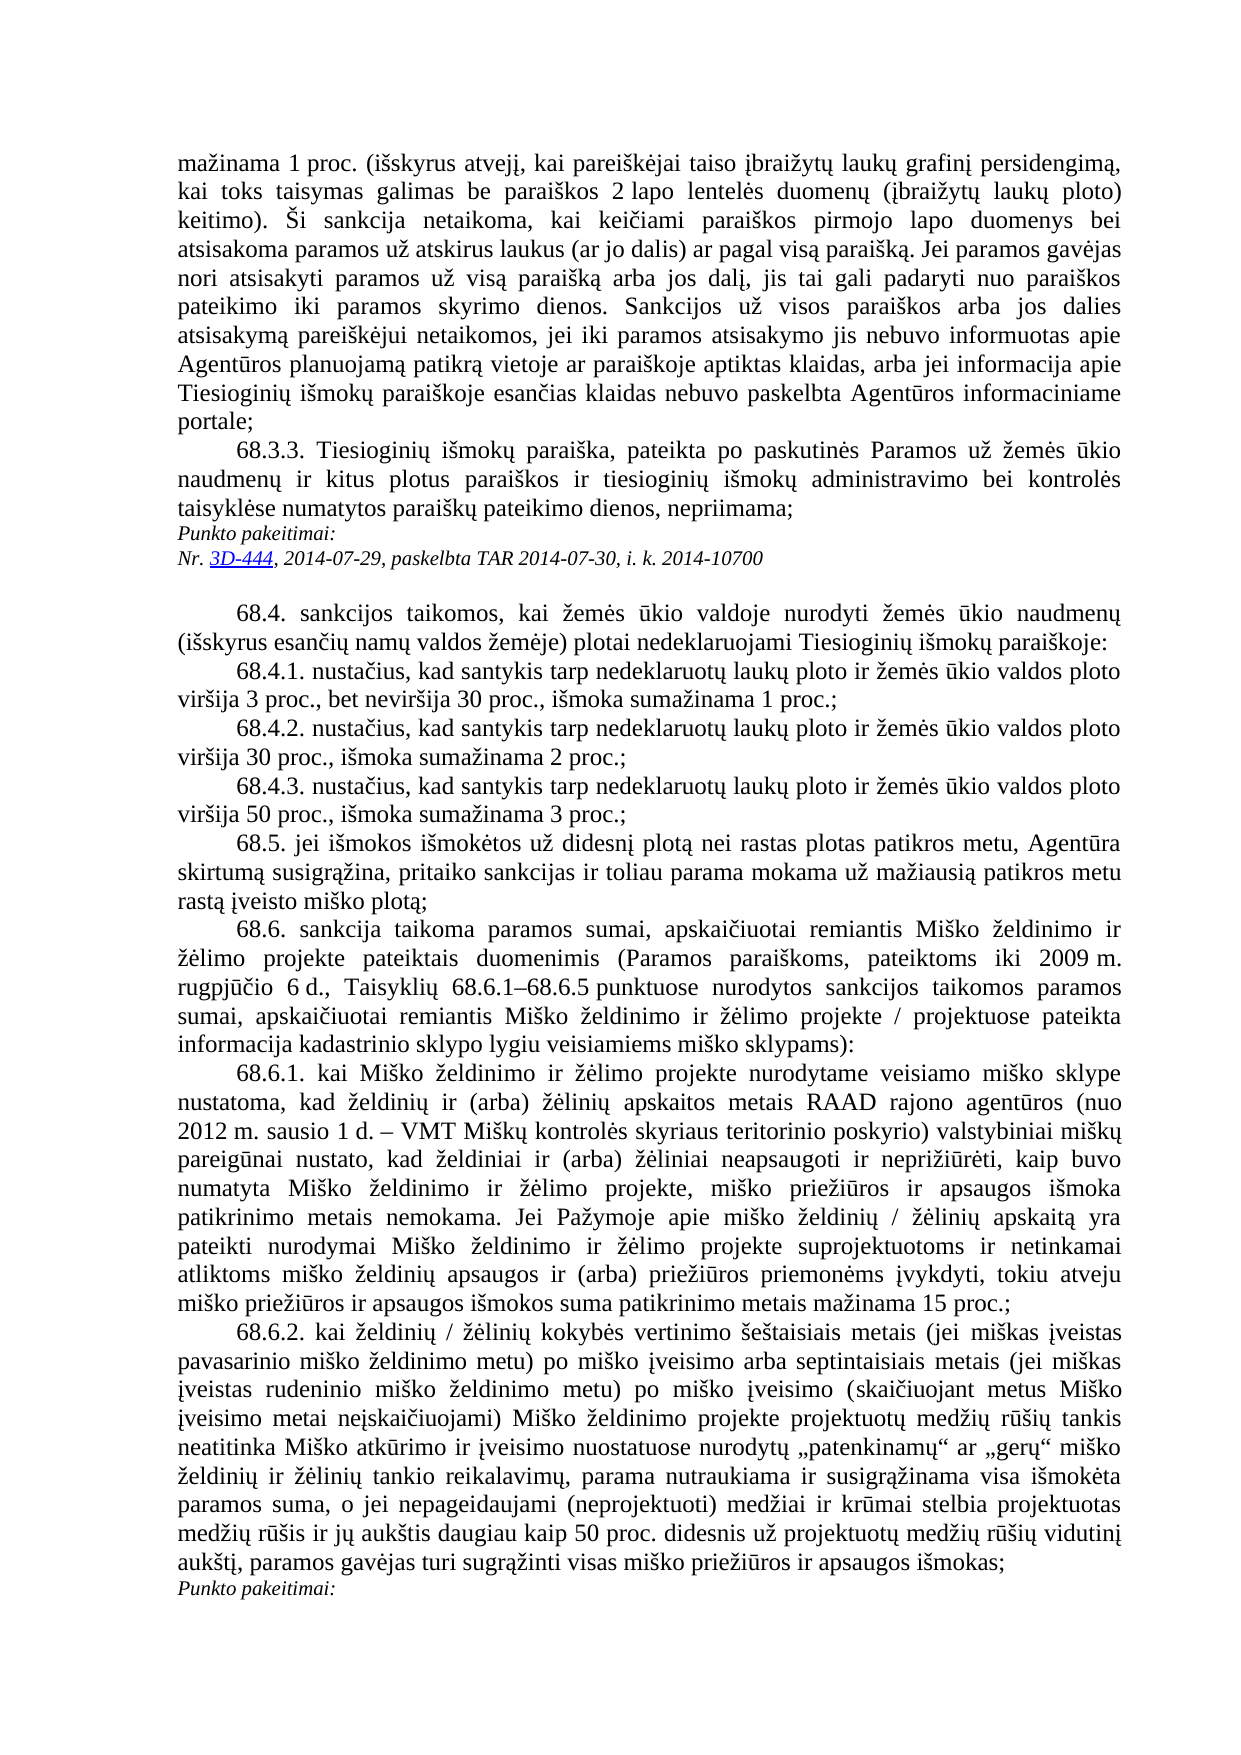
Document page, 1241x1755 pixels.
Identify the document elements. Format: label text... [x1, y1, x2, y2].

text 68.6.2. kai želdinių / žėlinių kokybės vertinimo šeštaisiais metais (jei miškas įveistas pavasarinio miško želdinimo metu) po miško įveisimo arba septintaisiais metais (jei miškas įveistas rudeninio miško želdinimo metu) po miško įveisimo (skaičiuojant metus Miško įveisimo metai neįskaičiuojami) Miško želdinimo projekte projektuotų medžių rūšių tankis neatitinka Miško atkūrimo ir įveisimo nuostatuose nurodytų „patenkinamų“ ar „gerų“ miško želdinių ir žėlinių tankio reikalavimų, parama nutraukiama ir susigrąžinama visa išmokėta paramos suma, o jei nepageidaujami (neprojektuoti) medžiai ir krūmai stelbia projektuotas medžių rūšis ir jų aukštis daugiau kaip 50 proc. didesnis už projektuotų medžių rūšių vidutinį aukštį, paramos gavėjas turi sugrąžinti visas miško priežiūros ir apsaugos išmokas; [177, 1317, 1122, 1576]
text 68.3.3. Tiesioginių išmokų paraiška, pateikta po paskutinės Paramos už žemės ūkio naudmenų ir kitus plotus paraiškos ir tiesioginių išmokų administravimo bei kontrolės taisyklėse numatytos paraiškų pateikimo dienos, nepriimama; [177, 435, 1122, 521]
text 68.4.3. nustačius, kad santykis tarp nedeklaruotų laukų ploto ir žemės ūkio valdos ploto viršija 50 proc., išmoka sumažinama 3 proc.; [177, 771, 1122, 828]
text 68.6. sankcija taikoma paramos sumai, apskaičiuotai remiantis Miško želdinimo ir žėlimo projekte pateiktais duomenimis (Paramos paraiškoms, pateiktoms iki 2009 m. rugpjūčio 6 d., Taisyklių 68.6.1–68.6.5 punktuose nurodytos sankcijos taikomos paramos sumai, apskaičiuotai remiantis Miško želdinimo ir žėlimo projekte / projektuose pateikta informacija kadastrinio sklypo lygiu veisiamiems miško sklypams): [177, 914, 1122, 1058]
text mažinama 1 proc. (išskyrus atvejį, kai pareiškėjai taiso įbraižytų laukų grafinį persidengimą, kai toks taisymas galimas be paraiškos 2 lapo lentelės duomenų (įbraižytų laukų ploto) keitimo). Ši sankcija netaikoma, kai keičiami paraiškos pirmojo lapo duomenys bei atsisakoma paramos už atskirus laukus (ar jo dalis) ar pagal visą paraišką. Jei paramos gavėjas nori atsisakyti paramos už visą paraišką arba jos dalį, jis tai gali padaryti nuo paraiškos pateikimo iki paramos skyrimo dienos. Sankcijos už visos paraiškos arba jos dalies atsisakymą pareiškėjui netaikomos, jei iki paramos atsisakymo jis nebuvo informuotas apie Agentūros planuojamą patikrą vietoje ar paraiškoje aptiktas klaidas, arba jei informacija apie Tiesioginių išmokų paraiškoje esančias klaidas nebuvo paskelbta Agentūros informaciniame portale; [177, 148, 1122, 435]
text Nr. 3D-444, 2014-07-29, paskelbta TAR 2014-07-30, i. k. 2014-10700 [177, 545, 1122, 569]
text 68.5. jei išmokos išmokėtos už didesnį plotą nei rastas plotas patikros metu, Agentūra skirtumą susigrąžina, pritaiko sankcijas ir toliau parama mokama už mažiausią patikros metu rastą įveisto miško plotą; [177, 828, 1122, 914]
text Punkto pakeitimai: [177, 521, 1122, 545]
text Punkto pakeitimai: [177, 1576, 1122, 1600]
text 68.4.1. nustačius, kad santykis tarp nedeklaruotų laukų ploto ir žemės ūkio valdos ploto viršija 3 proc., bet neviršija 30 proc., išmoka sumažinama 1 proc.; [177, 656, 1122, 713]
text 68.4.2. nustačius, kad santykis tarp nedeklaruotų laukų ploto ir žemės ūkio valdos ploto viršija 30 proc., išmoka sumažinama 2 proc.; [177, 713, 1122, 771]
text 68.4. sankcijos taikomos, kai žemės ūkio valdoje nurodyti žemės ūkio naudmenų (išskyrus esančių namų valdos žemėje) plotai nedeklaruojami Tiesioginių išmokų paraiškoje: [177, 598, 1122, 656]
text 68.6.1. kai Miško želdinimo ir žėlimo projekte nurodytame veisiamo miško sklype nustatoma, kad želdinių ir (arba) žėlinių apskaitos metais RAAD rajono agentūros (nuo 2012 m. sausio 1 d. – VMT Miškų kontrolės skyriaus teritorinio poskyrio) valstybiniai miškų pareigūnai nustato, kad želdiniai ir (arba) žėliniai neapsaugoti ir neprižiūrėti, kaip buvo numatyta Miško želdinimo ir žėlimo projekte, miško priežiūros ir apsaugos išmoka patikrinimo metais nemokama. Jei Pažymoje apie miško želdinių / žėlinių apskaitą yra pateikti nurodymai Miško želdinimo ir žėlimo projekte suprojektuotoms ir netinkamai atliktoms miško želdinių apsaugos ir (arba) priežiūros priemonėms įvykdyti, tokiu atveju miško priežiūros ir apsaugos išmokos suma patikrinimo metais mažinama 15 proc.; [177, 1058, 1122, 1317]
